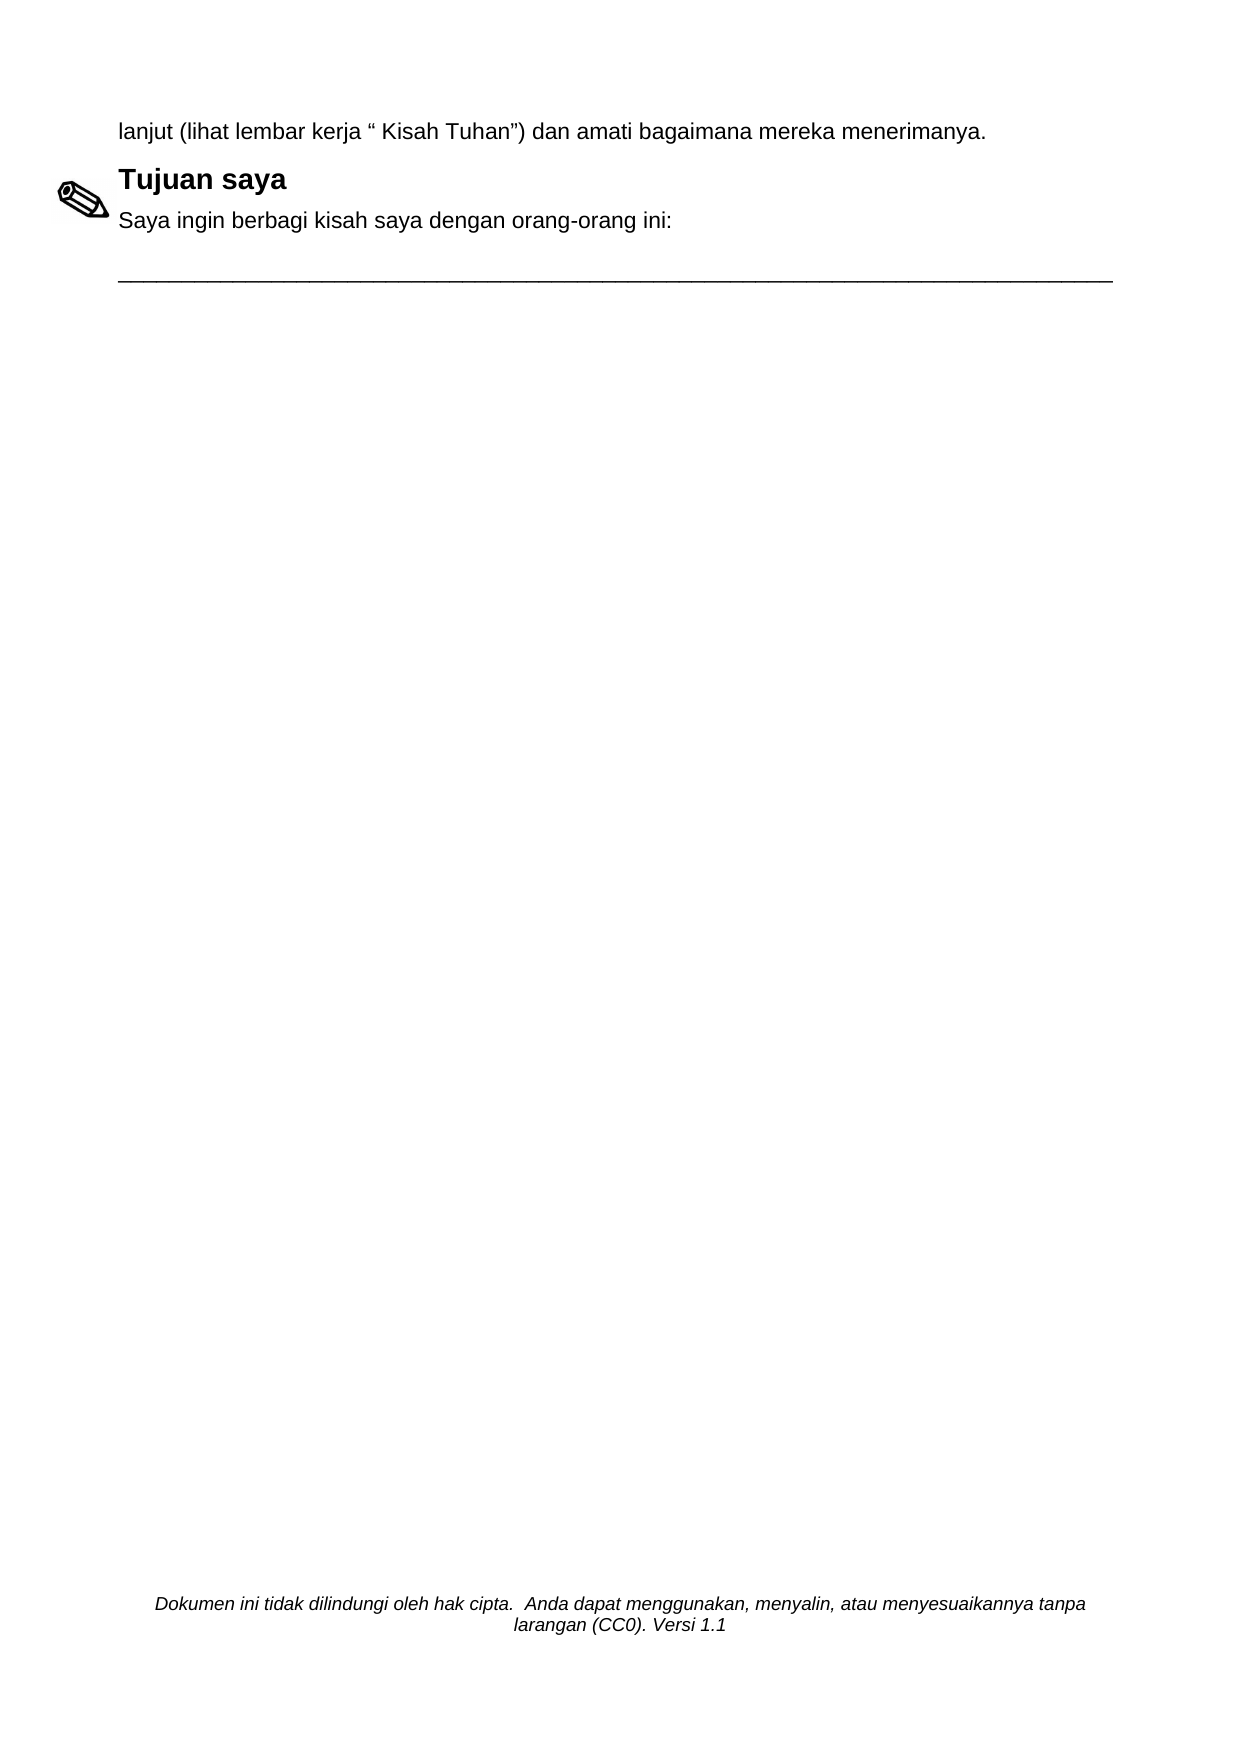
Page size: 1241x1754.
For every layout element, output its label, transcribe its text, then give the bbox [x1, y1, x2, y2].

text Saya ingin berbagi kisah saya dengan orang-orang ini: [118, 207, 1122, 234]
subtitle Tujuan saya [118, 162, 1122, 196]
picture [50, 178, 117, 224]
text lanjut (lihat lembar kerja “ Kisah Tuhan”) dan amati bagaimana mereka menerimanya. [118, 118, 1122, 144]
text ______________________________________________________________________________ [118, 257, 1122, 284]
